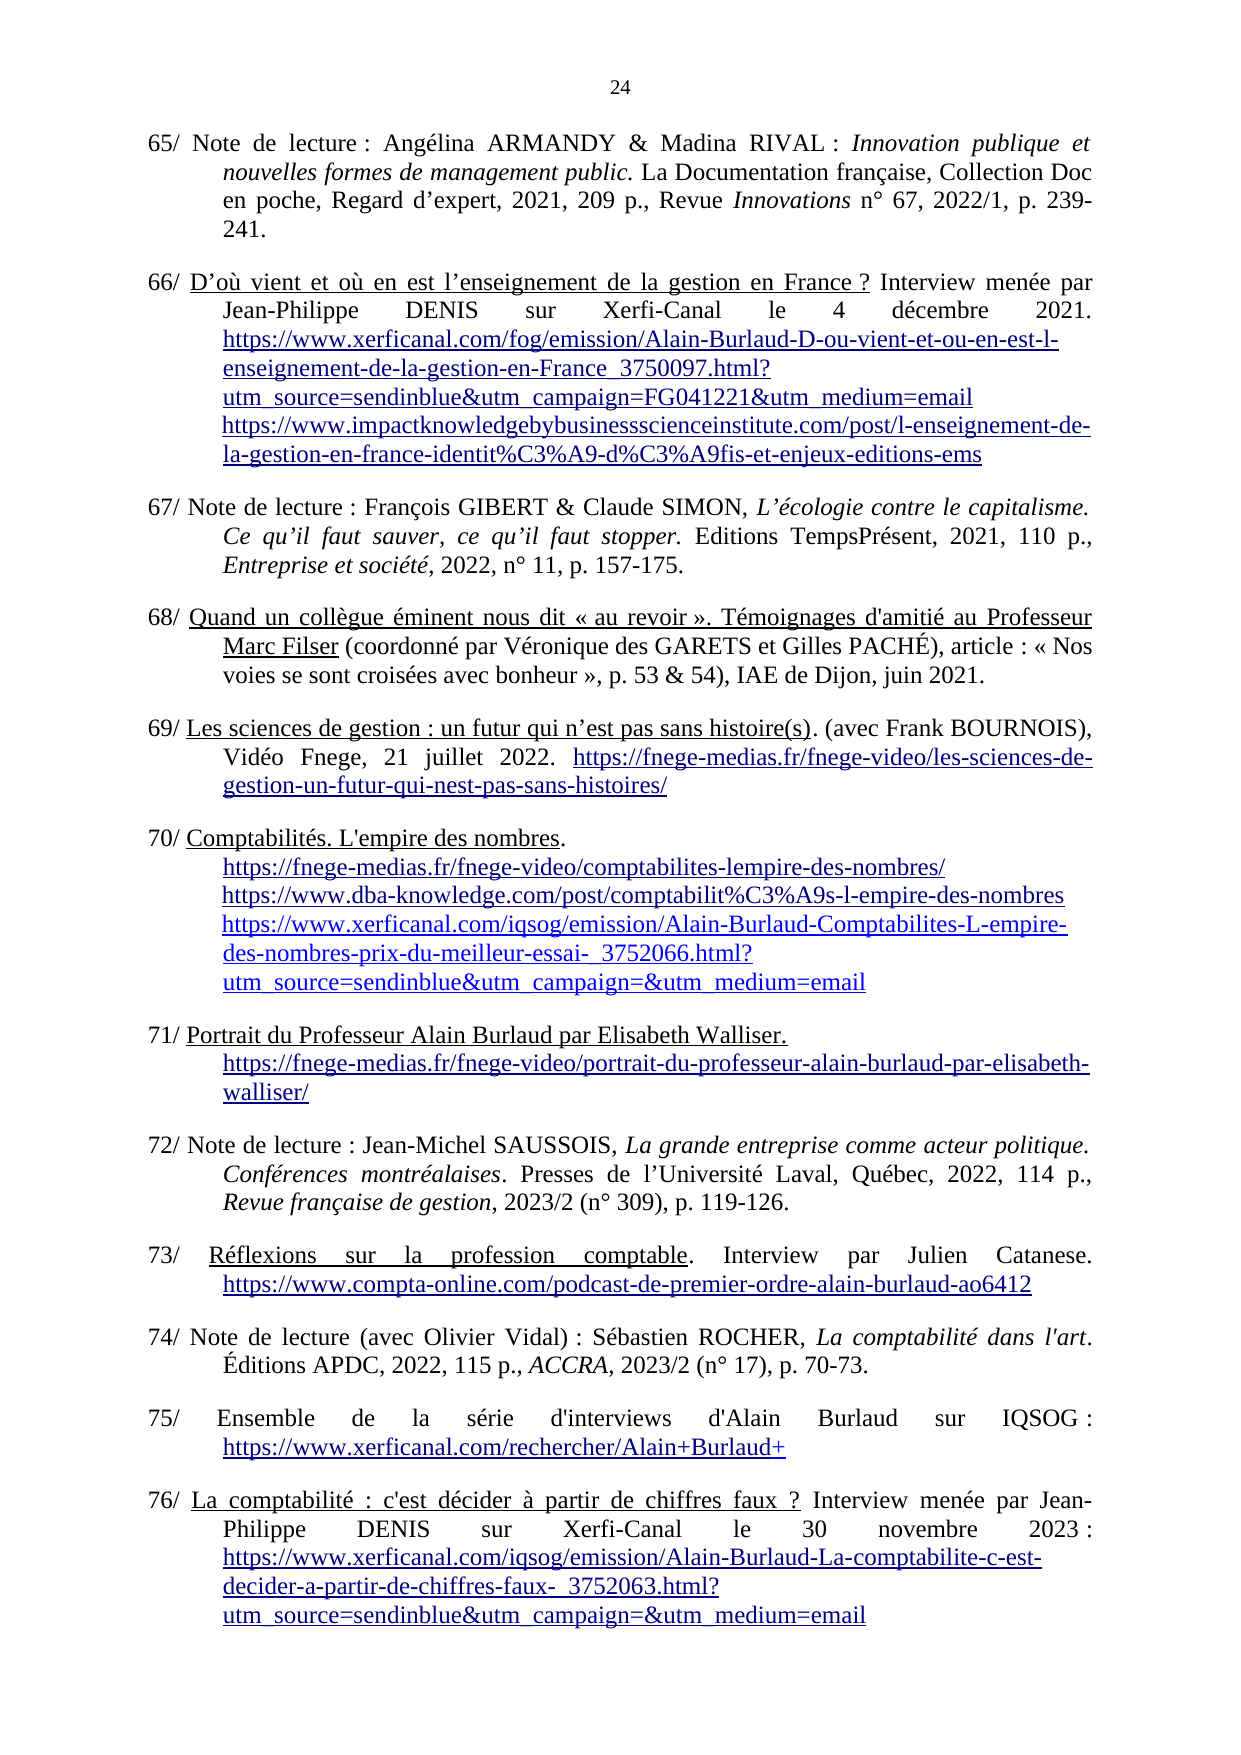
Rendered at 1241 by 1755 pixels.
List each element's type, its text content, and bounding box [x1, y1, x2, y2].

text 76/ La comptabilité : c'est décider à partir de chiffres faux ? Interview menée par Jean-Philippe DENIS sur Xerfi-Canal le 30 novembre 2023 : https://www.xerficanal.com/iqsog/emission/Alain-Burlaud-La-comptabilite-c-est-decider-a-partir-de-chiffres-faux-_3752063.html?utm_source=sendinblue&utm_campaign=&utm_medium=email [148, 1485, 1093, 1629]
text https://fnege-medias.fr/fnege-video/portrait-du-professeur-alain-burlaud-par-elisabeth-walliser/ [148, 1048, 1093, 1106]
text https://www.dba-knowledge.com/post/comptabilit%C3%A9s-l-empire-des-nombres [222, 881, 1093, 909]
text 72/ Note de lecture : Jean-Michel SAUSSOIS, La grande entreprise comme acteur politique. Conférences montréalaises. Presses de l’Université Laval, Québec, 2022, 114 p., Revue française de gestion, 2023/2 (n° 309), p. 119-126. [148, 1130, 1093, 1216]
text 68/ Quand un collègue éminent nous dit « au revoir ». Témoignages d'amitié au Professeur Marc Filser (coordonné par Véronique des GARETS et Gilles PACHÉ), article : « Nos voies se sont croisées avec bonheur », p. 53 & 54), IAE de Dijon, juin 2021. [148, 602, 1093, 689]
text 67/ Note de lecture : François GIBERT & Claude SIMON, L’écologie contre le capitalisme. Ce qu’il faut sauver, ce qu’il faut stopper. Editions TempsPrésent, 2021, 110 p., Entreprise et société, 2022, n° 11, p. 157-175. [148, 492, 1093, 578]
text 74/ Note de lecture (avec Olivier Vidal) : Sébastien ROCHER, La comptabilité dans l'art. Éditions APDC, 2022, 115 p., ACCRA, 2023/2 (n° 17), p. 70-73. [148, 1322, 1093, 1379]
text 65/ Note de lecture : Angélina ARMANDY & Madina RIVAL : Innovation publique et nouvelles formes de management public. La Documentation française, Collection Doc en poche, Regard d’expert, 2021, 209 p., Revue Innovations n° 67, 2022/1, p. 239-241. [148, 128, 1093, 243]
text 73/ Réflexions sur la profession comptable. Interview par Julien Catanese. https://www.compta-online.com/podcast-de-premier-ordre-alain-burlaud-ao6412 [148, 1240, 1093, 1298]
text 75/ Ensemble de la série d'interviews d'Alain Burlaud sur IQSOG : https://www.xerficanal.com/rechercher/Alain+Burlaud+ [148, 1403, 1093, 1461]
text 66/ D’où vient et où en est l’enseignement de la gestion en France ? Interview menée par Jean-Philippe DENIS sur Xerfi-Canal le 4 décembre 2021. https://www.xerficanal.com/fog/emission/Alain-Burlaud-D-ou-vient-et-ou-en-est-l-enseignement-de-la-gestion-en-France_3750097.html?utm_source=sendinblue&utm_campaign=FG041221&utm_medium=email [148, 267, 1093, 411]
text 71/ Portrait du Professeur Alain Burlaud par Elisabeth Walliser. [148, 1020, 1093, 1048]
text https://fnege-medias.fr/fnege-video/comptabilites-lempire-des-nombres/ [148, 852, 1093, 881]
text 69/ Les sciences de gestion : un futur qui n’est pas sans histoire(s). (avec Frank BOURNOIS), Vidéo Fnege, 21 juillet 2022. https://fnege-medias.fr/fnege-video/les-sciences-de-gestion-un-futur-qui-nest-pas-sans-histoires/ [148, 713, 1093, 799]
text https://www.xerficanal.com/iqsog/emission/Alain-Burlaud-Comptabilites-L-empire-des-nombres-prix-du-meilleur-essai-_3752066.html?utm_source=sendinblue&utm_campaign=&utm_medium=email [222, 909, 1093, 996]
text 70/ Comptabilités. L'empire des nombres. [148, 823, 1093, 852]
text https://www.impactknowledgebybusinessscienceinstitute.com/post/l-enseignement-de-la-gestion-en-france-identit%C3%A9-d%C3%A9fis-et-enjeux-editions-ems [222, 411, 1093, 468]
